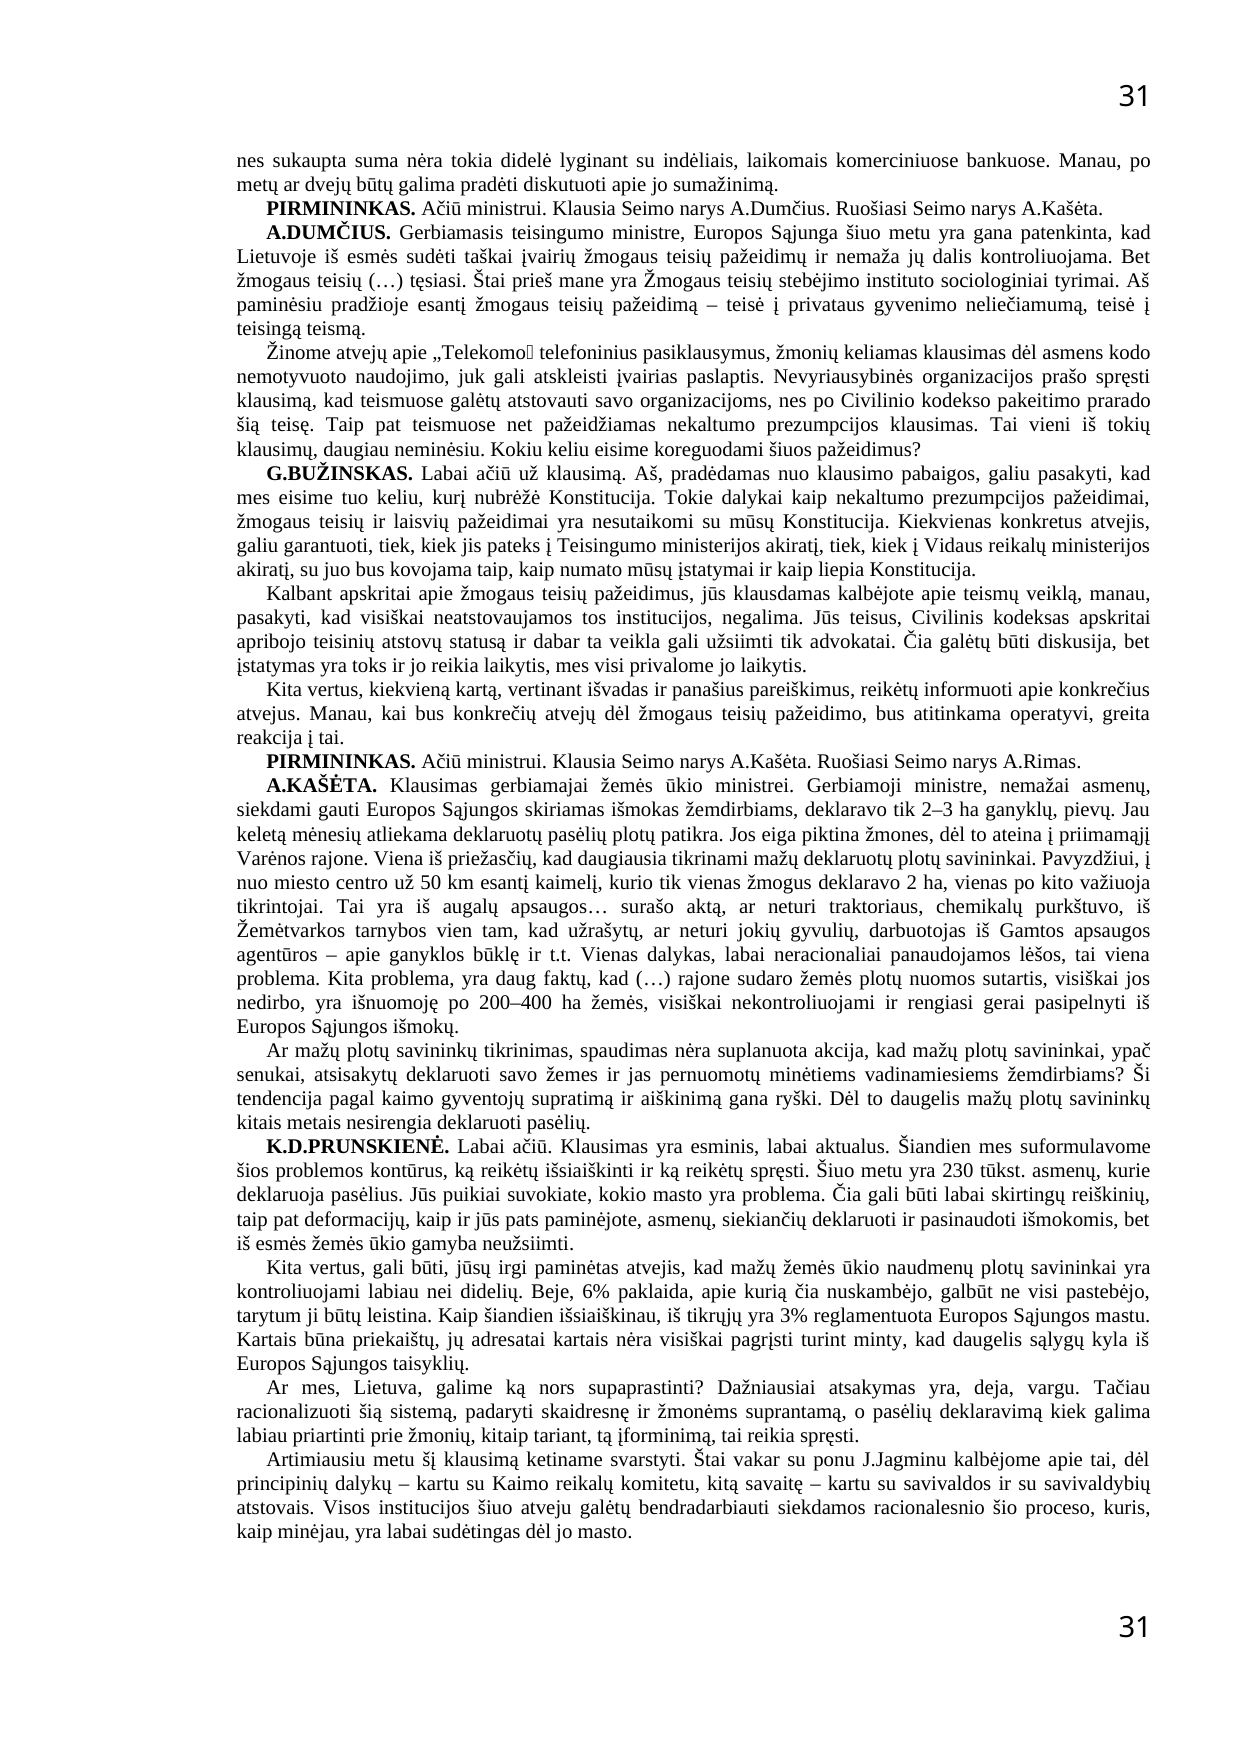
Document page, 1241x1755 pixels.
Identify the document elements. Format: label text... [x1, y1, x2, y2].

text Kalbant apskritai apie žmogaus teisių pažeidimus, jūs klausdamas kalbėjote apie teismų veiklą, manau, pasakyti, kad visiškai neatstovaujamos tos institucijos, negalima. Jūs teisus, Civilinis kodeksas apskritai apribojo teisinių atstovų statusą ir dabar ta veikla gali užsiimti tik advokatai. Čia galėtų būti diskusija, bet įstatymas yra toks ir jo reikia laikytis, mes visi privalome jo laikytis. [236, 581, 1152, 677]
text nes sukaupta suma nėra tokia didelė lyginant su indėliais, laikomais komerciniuose bankuose. Manau, po metų ar dvejų būtų galima pradėti diskutuoti apie jo sumažinimą. [236, 148, 1152, 196]
text A.KAŠĖTA. Klausimas gerbiamajai žemės ūkio ministrei. Gerbiamoji ministre, nemažai asmenų, siekdami gauti Europos Sąjungos skiriamas išmokas žemdirbiams, deklaravo tik 2–3 ha ganyklų, pievų. Jau keletą mėnesių atliekama deklaruotų pasėlių plotų patikra. Jos eiga piktina žmones, dėl to ateina į priimamąjį Varėnos rajone. Viena iš priežasčių, kad daugiausia tikrinami mažų deklaruotų plotų savininkai. Pavyzdžiui, į nuo miesto centro už 50 km esantį kaimelį, kurio tik vienas žmogus deklaravo 2 ha, vienas po kito važiuoja tikrintojai. Tai yra iš augalų apsaugos… surašo aktą, ar neturi traktoriaus, chemikalų purkštuvo, iš Žemėtvarkos tarnybos vien tam, kad užrašytų, ar neturi jokių gyvulių, darbuotojas iš Gamtos apsaugos agentūros – apie ganyklos būklę ir t.t. Vienas dalykas, labai neracionaliai panaudojamos lėšos, tai viena problema. Kita problema, yra daug faktų, kad (…) rajone sudaro žemės plotų nuomos sutartis, visiškai jos nedirbo, yra išnuomoję po 200–400 ha žemės, visiškai nekontroliuojami ir rengiasi gerai pasipelnyti iš Europos Sąjungos išmokų. [236, 773, 1152, 1038]
text K.D.PRUNSKIENĖ. Labai ačiū. Klausimas yra esminis, labai aktualus. Šiandien mes suformulavome šios problemos kontūrus, ką reikėtų išsiaiškinti ir ką reikėtų spręsti. Šiuo metu yra 230 tūkst. asmenų, kurie deklaruoja pasėlius. Jūs puikiai suvokiate, kokio masto yra problema. Čia gali būti labai skirtingų reiškinių, taip pat deformacijų, kaip ir jūs pats paminėjote, asmenų, siekiančių deklaruoti ir pasinaudoti išmokomis, bet iš esmės žemės ūkio gamyba neužsiimti. [236, 1134, 1152, 1254]
text Artimiausiu metu šį klausimą ketiname svarstyti. Štai vakar su ponu J.Jagminu kalbėjome apie tai, dėl principinių dalykų – kartu su Kaimo reikalų komitetu, kitą savaitę – kartu su savivaldos ir su savivaldybių atstovais. Visos institucijos šiuo atveju galėtų bendradarbiauti siekdamos racionalesnio šio proceso, kuris, kaip minėjau, yra labai sudėtingas dėl jo masto. [236, 1447, 1152, 1543]
text PIRMININKAS. Ačiū ministrui. Klausia Seimo narys A.Kašėta. Ruošiasi Seimo narys A.Rimas. [236, 749, 1152, 773]
text Ar mažų plotų savininkų tikrinimas, spaudimas nėra suplanuota akcija, kad mažų plotų savininkai, ypač senukai, atsisakytų deklaruoti savo žemes ir jas pernuomotų minėtiems vadinamiesiems žemdirbiams? Ši tendencija pagal kaimo gyventojų supratimą ir aiškinimą gana ryški. Dėl to daugelis mažų plotų savininkų kitais metais nesirengia deklaruoti pasėlių. [236, 1038, 1152, 1134]
text A.DUMČIUS. Gerbiamasis teisingumo ministre, Europos Sąjunga šiuo metu yra gana patenkinta, kad Lietuvoje iš esmės sudėti taškai įvairių žmogaus teisių pažeidimų ir nemaža jų dalis kontroliuojama. Bet žmogaus teisių (…) tęsiasi. Štai prieš mane yra Žmogaus teisių stebėjimo instituto sociologiniai tyrimai. Aš paminėsiu pradžioje esantį žmogaus teisių pažeidimą – teisė į privataus gyvenimo neliečiamumą, teisė į teisingą teismą. [236, 220, 1152, 340]
text Kita vertus, kiekvieną kartą, vertinant išvadas ir panašius pareiškimus, reikėtų informuoti apie konkrečius atvejus. Manau, kai bus konkrečių atvejų dėl žmogaus teisių pažeidimo, bus atitinkama operatyvi, greita reakcija į tai. [236, 677, 1152, 749]
text Kita vertus, gali būti, jūsų irgi paminėtas atvejis, kad mažų žemės ūkio naudmenų plotų savininkai yra kontroliuojami labiau nei didelių. Beje, 6% paklaida, apie kurią čia nuskambėjo, galbūt ne visi pastebėjo, tarytum ji būtų leistina. Kaip šiandien išsiaiškinau, iš tikrųjų yra 3% reglamentuota Europos Sąjungos mastu. Kartais būna priekaištų, jų adresatai kartais nėra visiškai pagrįsti turint minty, kad daugelis sąlygų kyla iš Europos Sąjungos taisyklių. [236, 1254, 1152, 1375]
text G.BUŽINSKAS. Labai ačiū už klausimą. Aš, pradėdamas nuo klausimo pabaigos, galiu pasakyti, kad mes eisime tuo keliu, kurį nubrėžė Konstitucija. Tokie dalykai kaip nekaltumo prezumpcijos pažeidimai, žmogaus teisių ir laisvių pažeidimai yra nesutaikomi su mūsų Konstitucija. Kiekvienas konkretus atvejis, galiu garantuoti, tiek, kiek jis pateks į Teisingumo ministerijos akiratį, tiek, kiek į Vidaus reikalų ministerijos akiratį, su juo bus kovojama taip, kaip numato mūsų įstatymai ir kaip liepia Konstitucija. [236, 461, 1152, 581]
text Žinome atvejų apie „Telekomo telefoninius pasiklausymus, žmonių keliamas klausimas dėl asmens kodo nemotyvuoto naudojimo, juk gali atskleisti įvairias paslaptis. Nevyriausybinės organizacijos prašo spręsti klausimą, kad teismuose galėtų atstovauti savo organizacijoms, nes po Civilinio kodekso pakeitimo prarado šią teisę. Taip pat teismuose net pažeidžiamas nekaltumo prezumpcijos klausimas. Tai vieni iš tokių klausimų, daugiau neminėsiu. Kokiu keliu eisime koreguodami šiuos pažeidimus? [236, 340, 1152, 461]
text Ar mes, Lietuva, galime ką nors supaprastinti? Dažniausiai atsakymas yra, deja, vargu. Tačiau racionalizuoti šią sistemą, padaryti skaidresnę ir žmonėms suprantamą, o pasėlių deklaravimą kiek galima labiau priartinti prie žmonių, kitaip tariant, tą įforminimą, tai reikia spręsti. [236, 1375, 1152, 1447]
text PIRMININKAS. Ačiū ministrui. Klausia Seimo narys A.Dumčius. Ruošiasi Seimo narys A.Kašėta. [236, 196, 1152, 220]
